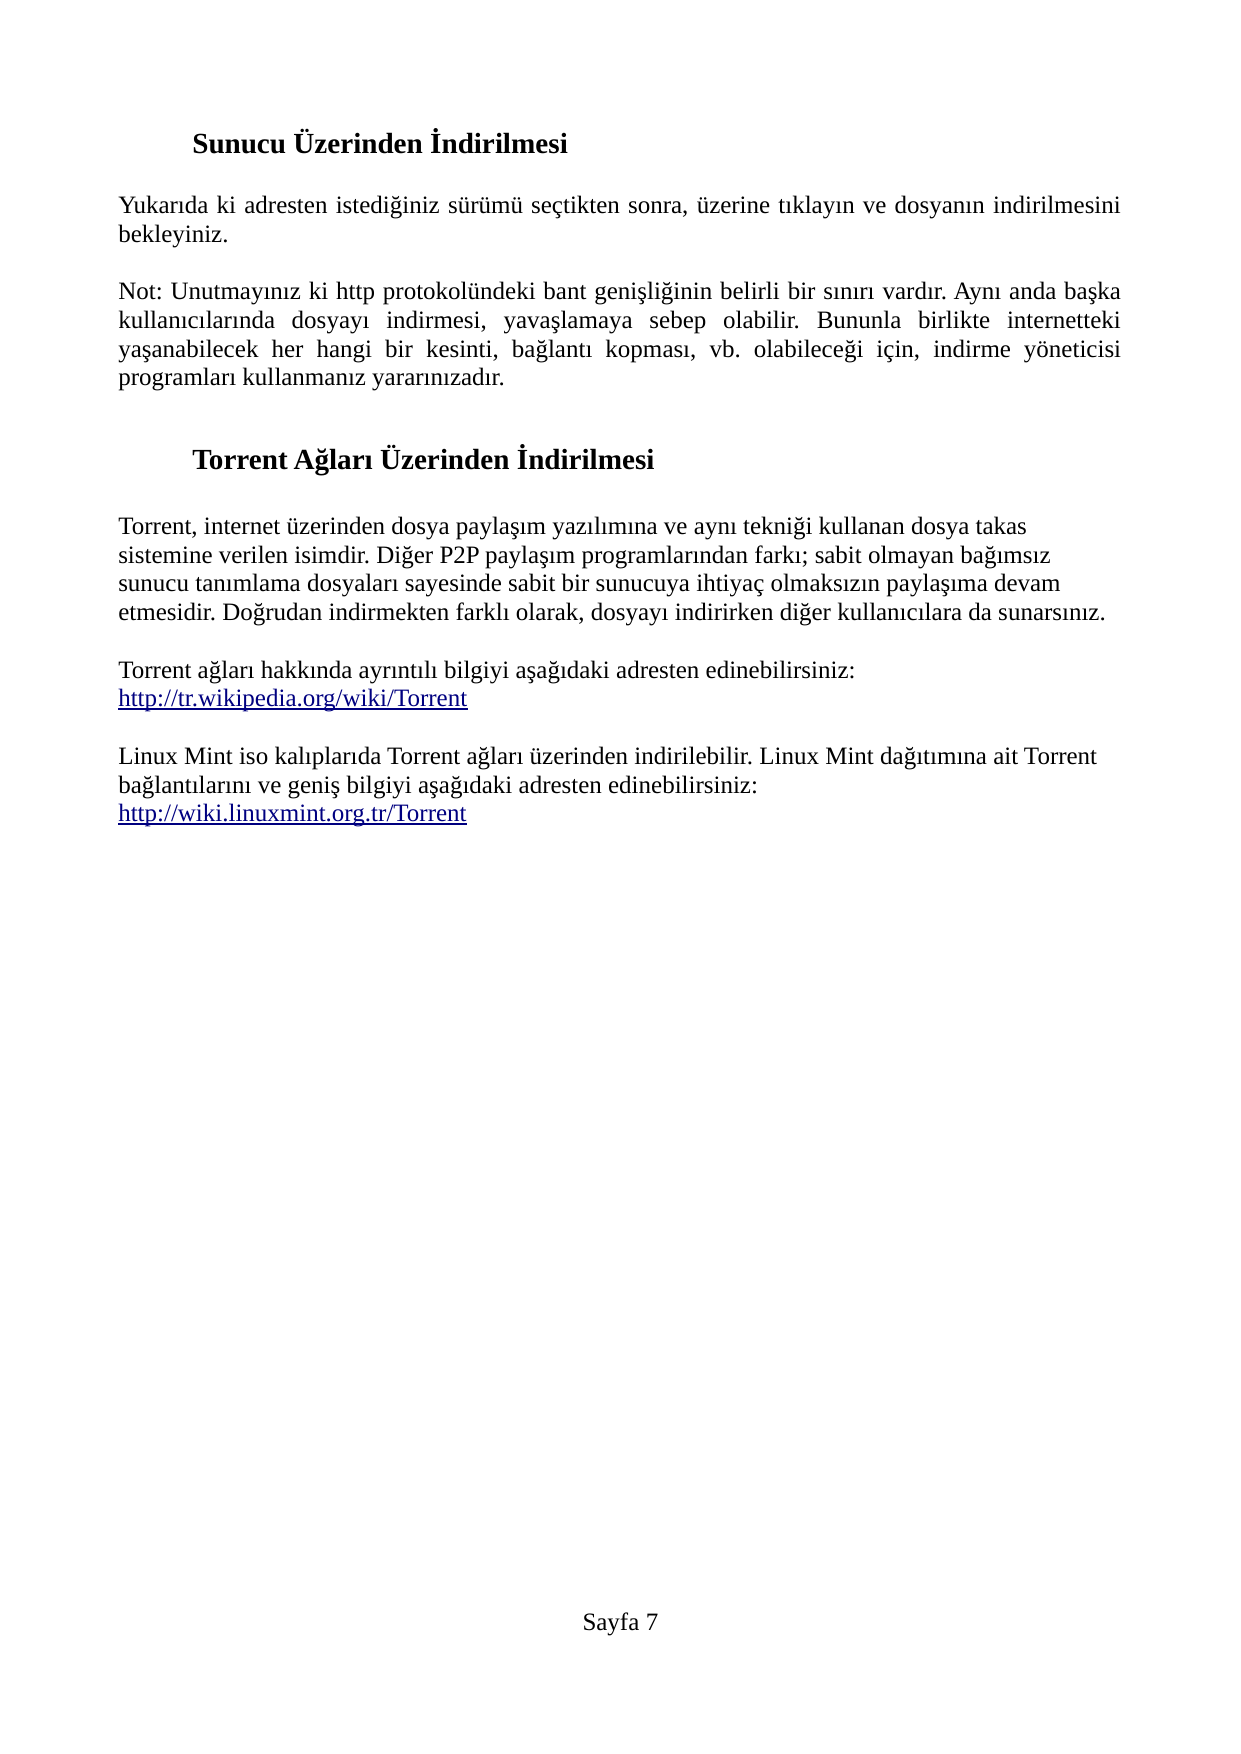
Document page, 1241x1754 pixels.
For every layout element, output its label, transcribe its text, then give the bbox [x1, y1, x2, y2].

text Linux Mint iso kalıplarıda Torrent ağları üzerinden indirilebilir. Linux Mint dağıtımına ait Torrent bağlantılarını ve geniş bilgiyi aşağıdaki adresten edinebilirsiniz: [118, 741, 1122, 798]
text Yukarıda ki adresten istediğiniz sürümü seçtikten sonra, üzerine tıklayın ve dosyanın indirilmesini bekleyiniz. [118, 190, 1122, 247]
text Not: Unutmayınız ki http protokolündeki bant genişliğinin belirli bir sınırı vardır. Aynı anda başka kullanıcılarında dosyayı indirmesi, yavaşlamaya sebep olabilir. Bununla birlikte internetteki yaşanabilecek her hangi bir kesinti, bağlantı kopması, vb. olabileceği için, indirme yöneticisi programları kullanmanız yararınızadır. [118, 276, 1122, 391]
text Torrent Ağları Üzerinden İndirilmesi [118, 434, 1122, 477]
text http://wiki.linuxmint.org.tr/Torrent [118, 798, 1122, 827]
text Sunucu Üzerinden İndirilmesi [118, 118, 1122, 161]
text Torrent, internet üzerinden dosya paylaşım yazılımına ve aynı tekniği kullanan dosya takas sistemine verilen isimdir. Diğer P2P paylaşım programlarından farkı; sabit olmayan bağımsız sunucu tanımlama dosyaları sayesinde sabit bir sunucuya ihtiyaç olmaksızın paylaşıma devam etmesidir. Doğrudan indirmekten farklı olarak, dosyayı indirirken diğer kullanıcılara da sunarsınız. [118, 511, 1122, 626]
text Torrent ağları hakkında ayrıntılı bilgiyi aşağıdaki adresten edinebilirsiniz: [118, 655, 1122, 683]
text http://tr.wikipedia.org/wiki/Torrent [118, 683, 1122, 712]
